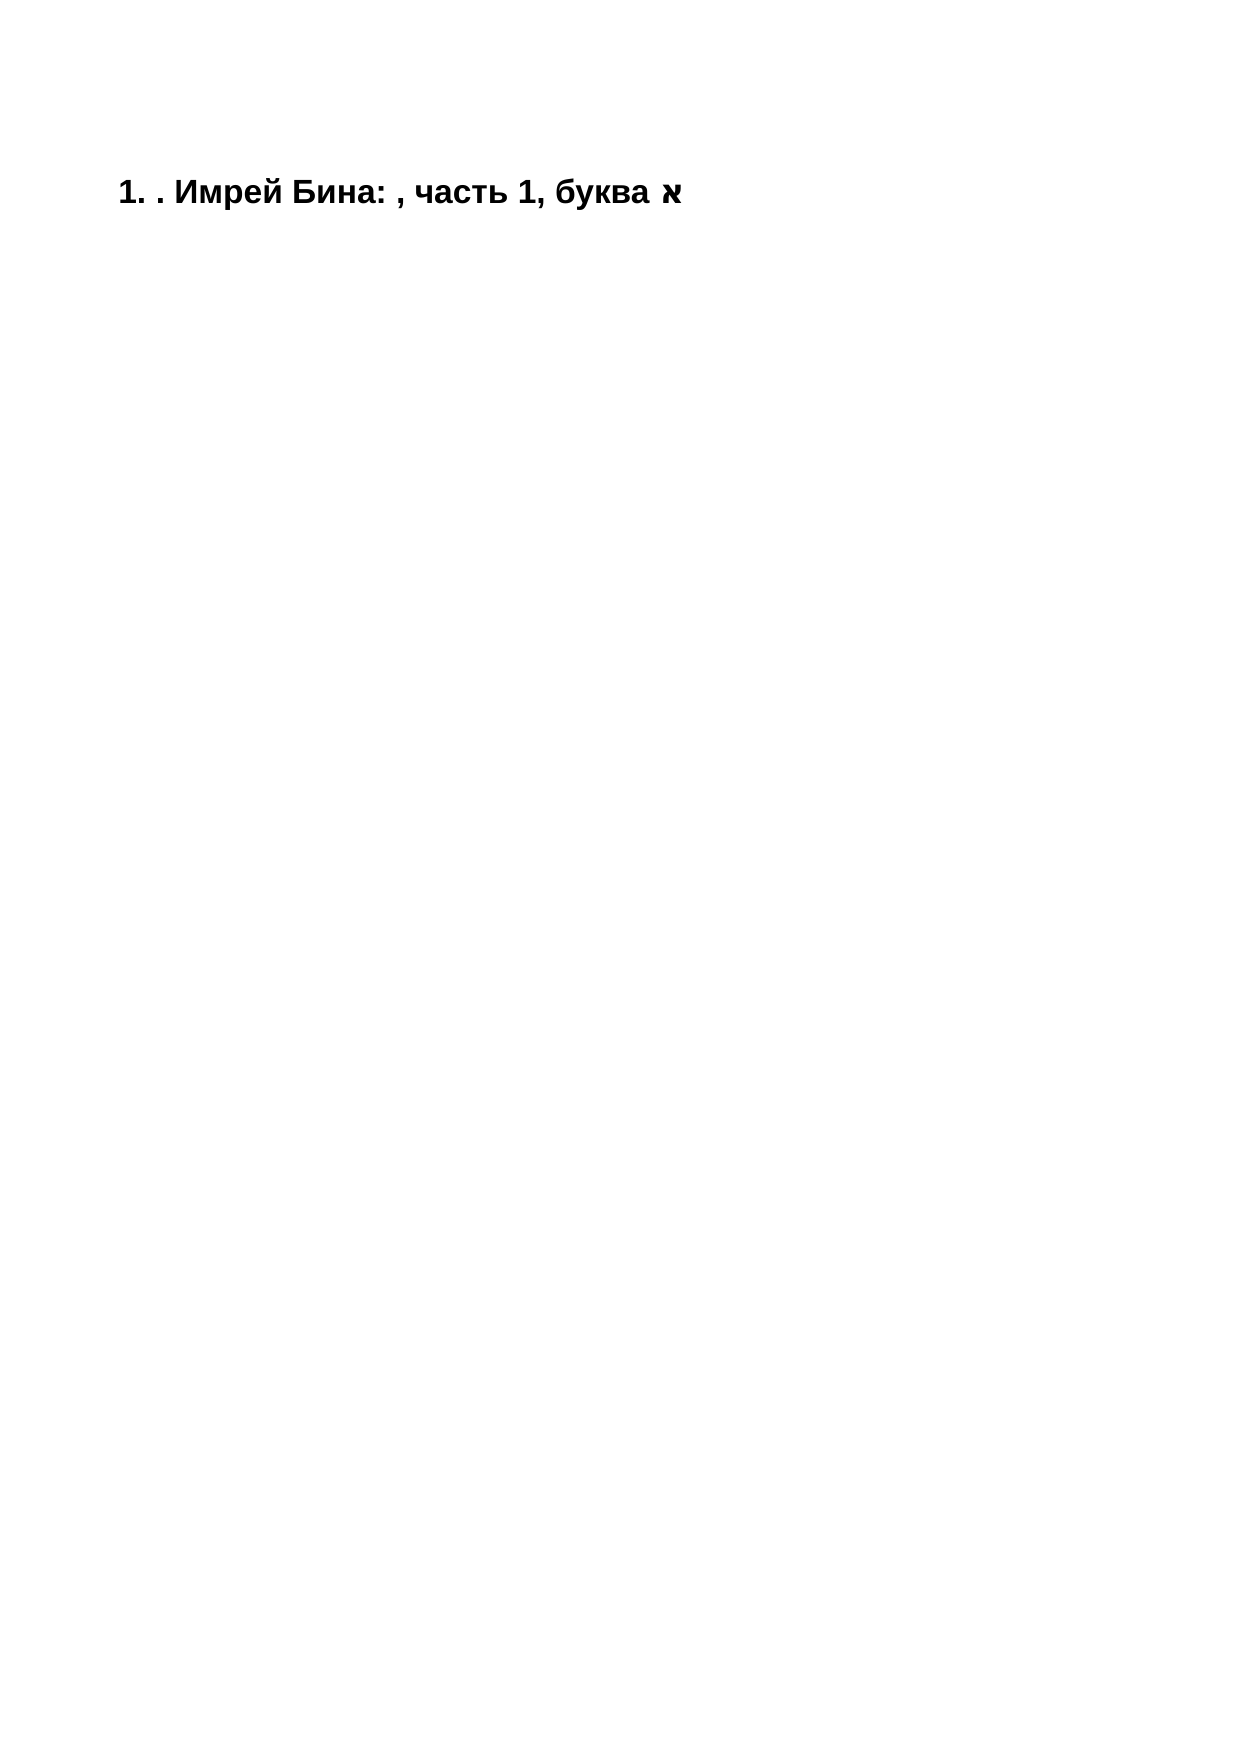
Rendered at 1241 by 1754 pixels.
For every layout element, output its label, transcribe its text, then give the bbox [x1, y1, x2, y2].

subtitle . Имрей Бина: , часть 1, буква א [118, 147, 1122, 176]
